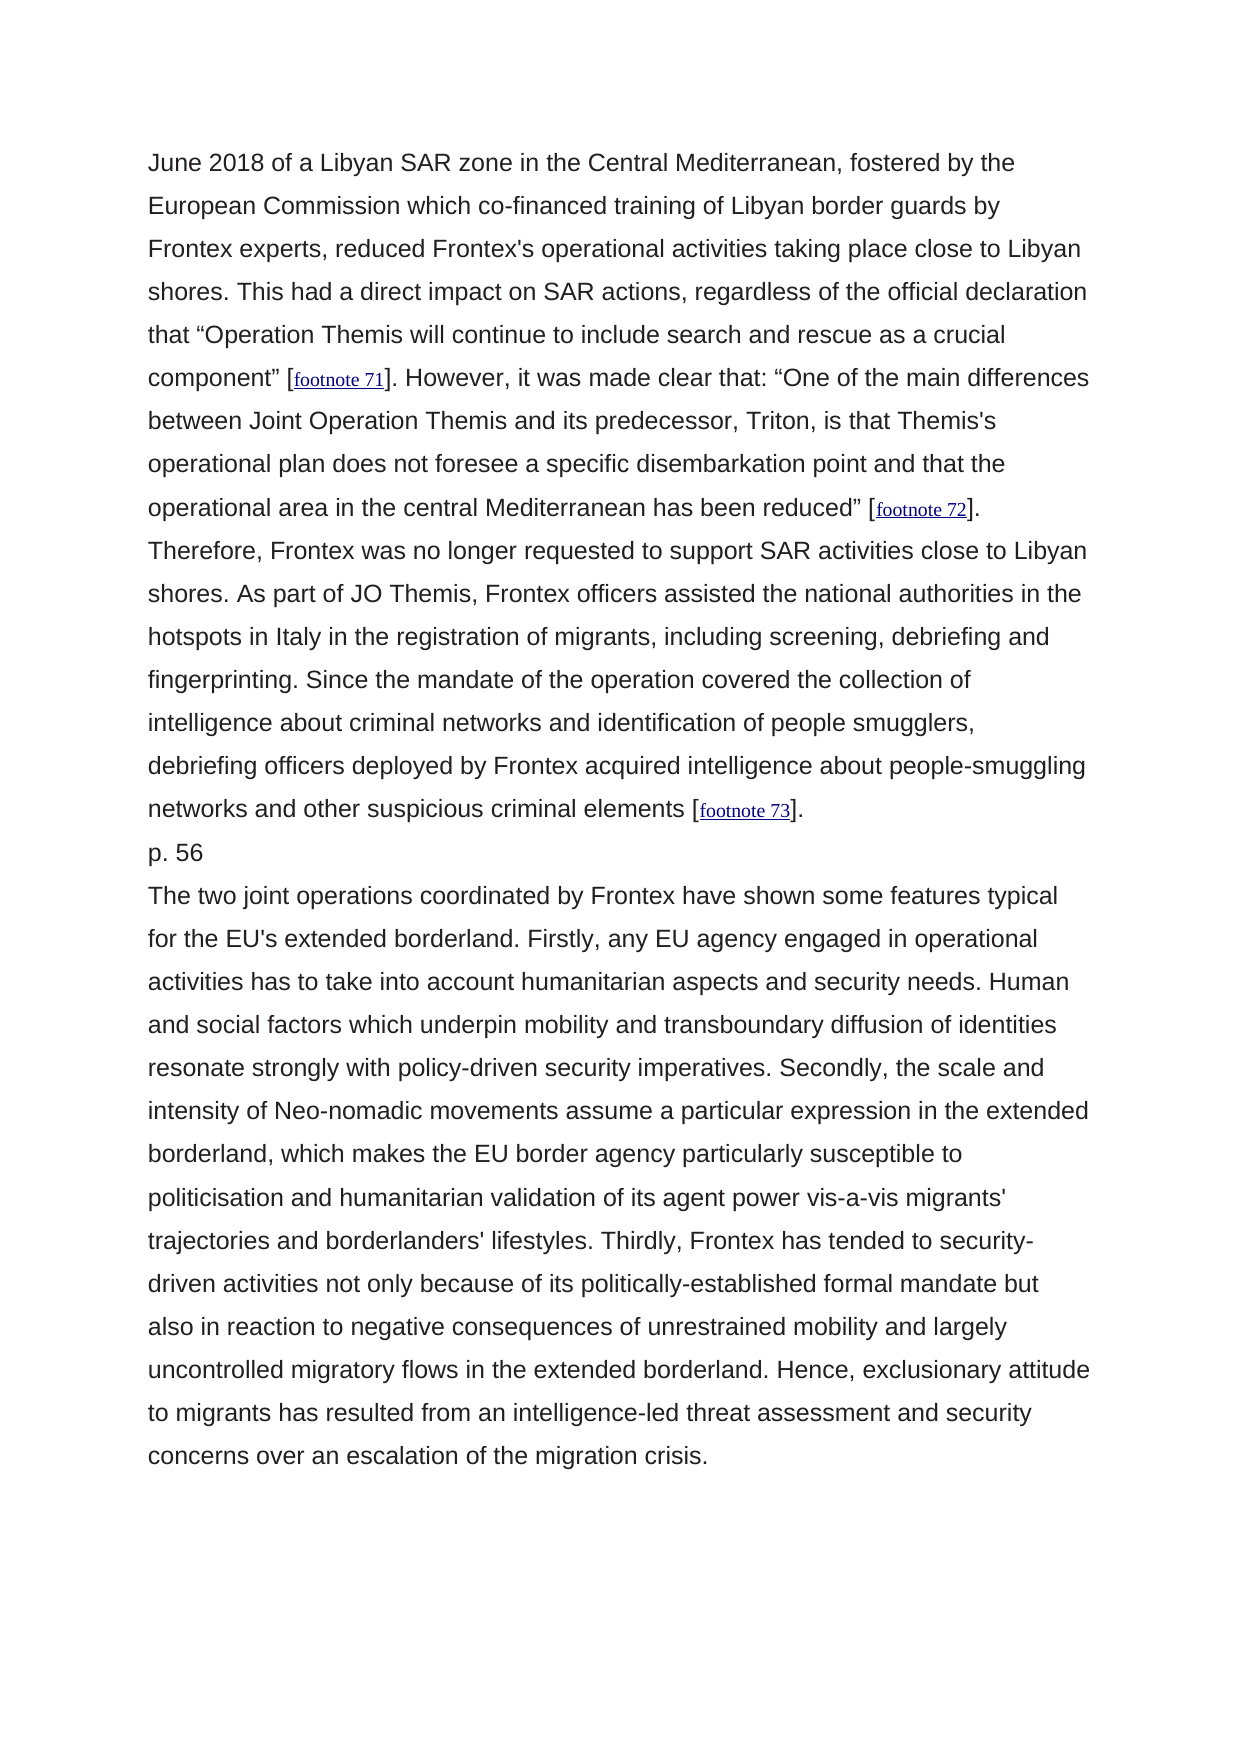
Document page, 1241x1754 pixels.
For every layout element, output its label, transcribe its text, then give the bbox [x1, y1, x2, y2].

text June 2018 of a Libyan SAR zone in the Central Mediterranean, fostered by the European Commission which co-financed training of Libyan border guards by Frontex experts, reduced Frontex's operational activities taking place close to Libyan shores. This had a direct impact on SAR actions, regardless of the official declaration that “Operation Themis will continue to include search and rescue as a crucial component” [footnote 71]. However, it was made clear that: “One of the main differences between Joint Operation Themis and its predecessor, Triton, is that Themis's operational plan does not foresee a specific disembarkation point and that the operational area in the central Mediterranean has been reduced” [footnote 72]. Therefore, Frontex was no longer requested to support SAR activities close to Libyan shores. As part of JO Themis, Frontex officers assisted the national authorities in the hotspots in Italy in the registration of migrants, including screening, debriefing and fingerprinting. Since the mandate of the operation covered the collection of intelligence about criminal networks and identification of people smugglers, debriefing officers deployed by Frontex acquired intelligence about people-smuggling networks and other suspicious criminal elements [footnote 73]. [148, 148, 1093, 823]
text The two joint operations coordinated by Frontex have shown some features typical for the EU's extended borderland. Firstly, any EU agency engaged in operational activities has to take into account humanitarian aspects and security needs. Human and social factors which underpin mobility and transboundary diffusion of identities resonate strongly with policy-driven security imperatives. Secondly, the scale and intensity of Neo-nomadic movements assume a particular expression in the extended borderland, which makes the EU border agency particularly susceptible to politicisation and humanitarian validation of its agent power vis-a-vis migrants' trajectories and borderlanders' lifestyles. Thirdly, Frontex has tended to security-driven activities not only because of its politically-established formal mandate but also in reaction to negative consequences of unrestrained mobility and largely uncontrolled migratory flows in the extended borderland. Hence, exclusionary attitude to migrants has resulted from an intelligence-led threat assessment and security concerns over an escalation of the migration crisis. [148, 881, 1093, 1470]
text p. 56 [148, 838, 1093, 866]
